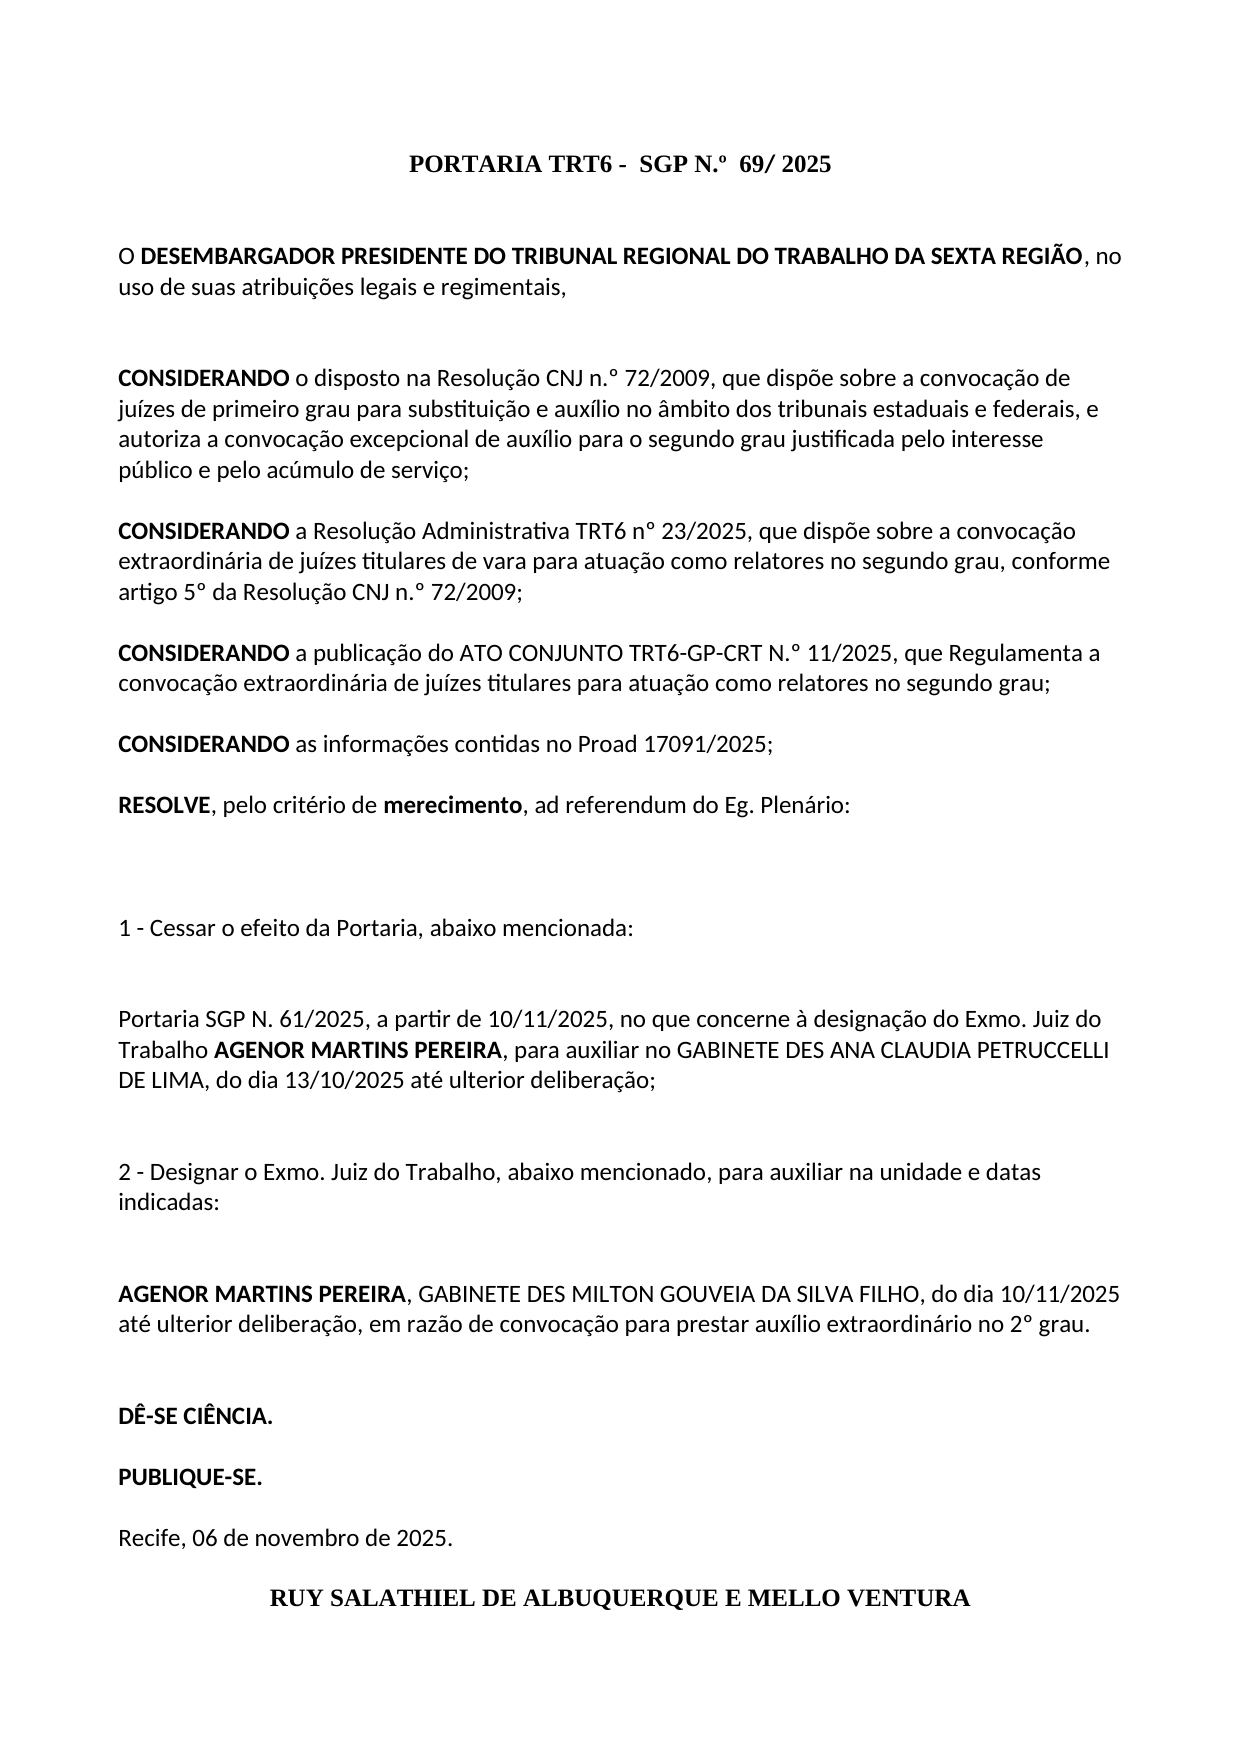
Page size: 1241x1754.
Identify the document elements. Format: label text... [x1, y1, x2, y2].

text Recife, 06 de novembro de 2025. [118, 1522, 1122, 1553]
text O DESEMBARGADOR PRESIDENTE DO TRIBUNAL REGIONAL DO TRABALHO DA SEXTA REGIÃO, no uso de suas atribuições legais e regimentais, [118, 240, 1122, 301]
text CONSIDERANDO o disposto na Resolução CNJ n.º 72/2009, que dispõe sobre a convocação de juízes de primeiro grau para substituição e auxílio no âmbito dos tribunais estaduais e federais, e autoriza a convocação excepcional de auxílio para o segundo grau justificada pelo interesse público e pelo acúmulo de serviço; [118, 362, 1122, 484]
text PUBLIQUE-SE. [118, 1461, 1122, 1492]
text AGENOR MARTINS PEREIRA, GABINETE DES MILTON GOUVEIA DA SILVA FILHO, do dia 10/11/2025 até ulterior deliberação, em razão de convocação para prestar auxílio extraordinário no 2º grau. [118, 1278, 1122, 1339]
text CONSIDERANDO a publicação do ATO CONJUNTO TRT6-GP-CRT N.º 11/2025, que Regulamenta a convocação extraordinária de juízes titulares para atuação como relatores no segundo grau; [118, 637, 1122, 698]
text Portaria SGP N. 61/2025, a partir de 10/11/2025, no que concerne à designação do Exmo. Juiz do Trabalho AGENOR MARTINS PEREIRA, para auxiliar no GABINETE DES ANA CLAUDIA PETRUCCELLI DE LIMA, do dia 13/10/2025 até ulterior deliberação; [118, 1003, 1122, 1095]
text PORTARIA TRT6 - SGP N.º 69/ 2025 [118, 149, 1122, 179]
text 1 - Cessar o efeito da Portaria, abaixo mencionada: [118, 912, 1122, 942]
text RESOLVE, pelo critério de merecimento, ad referendum do Eg. Plenário: [118, 789, 1122, 820]
text 2 - Designar o Exmo. Juiz do Trabalho, abaixo mencionado, para auxiliar na unidade e datas indicadas: [118, 1156, 1122, 1217]
text CONSIDERANDO a Resolução Administrativa TRT6 nº 23/2025, que dispõe sobre a convocação extraordinária de juízes titulares de vara para atuação como relatores no segundo grau, conforme artigo 5º da Resolução CNJ n.º 72/2009; [118, 515, 1122, 606]
text CONSIDERANDO as informações contidas no Proad 17091/2025; [118, 728, 1122, 759]
text RUY SALATHIEL DE ALBUQUERQUE E MELLO VENTURA [118, 1583, 1122, 1612]
text DÊ-SE CIÊNCIA. [118, 1400, 1122, 1431]
